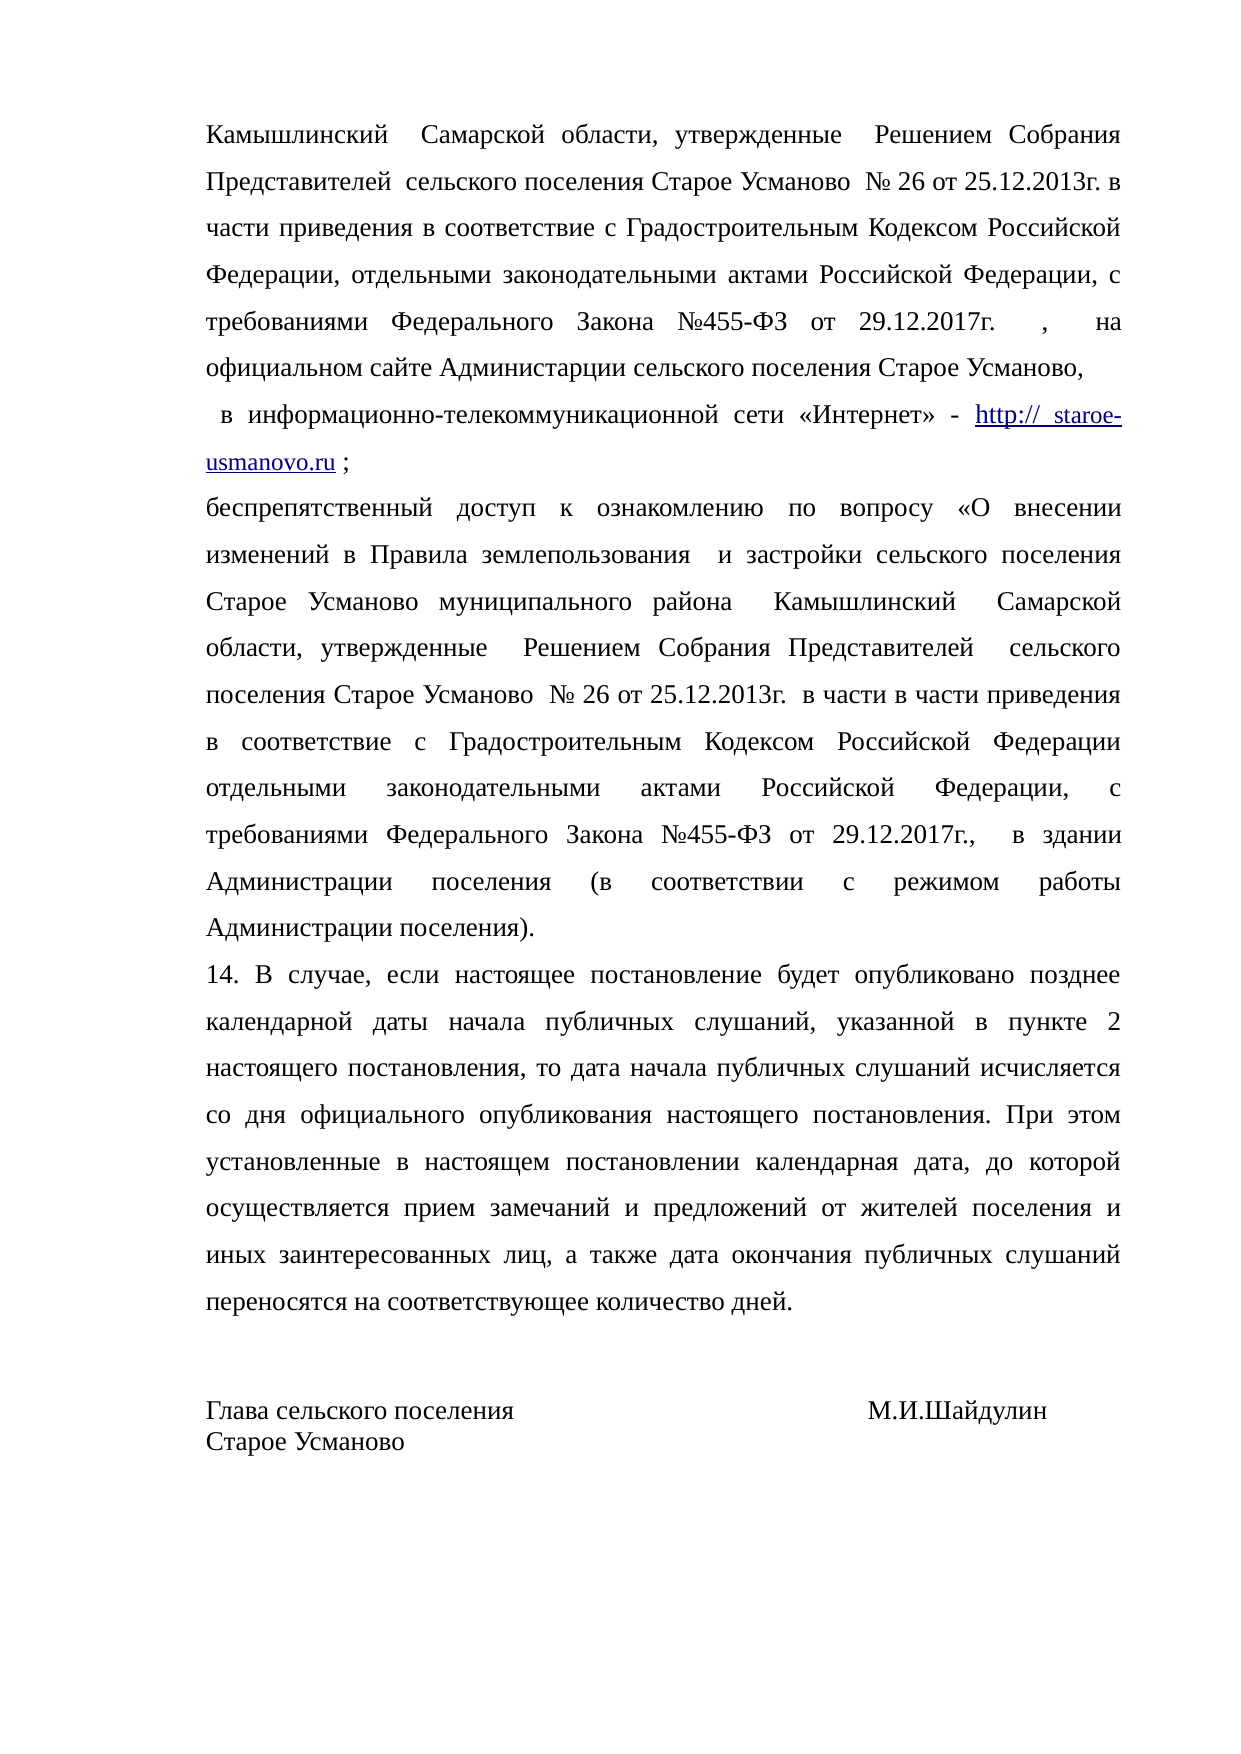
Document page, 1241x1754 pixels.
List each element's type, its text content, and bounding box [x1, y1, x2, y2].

text в информационно-телекоммуникационной сети «Интернет» - http:// staroe-usmanovo.ru ; [206, 398, 1122, 476]
text беспрепятственный доступ к ознакомлению по вопросу «О внесении изменений в Правила землепользования и застройки сельского поселения Старое Усманово муниципального района Камышлинский Самарской области, утвержденные Решением Собрания Представителей сельского поселения Старое Усманово № 26 от 25.12.2013г. в части в части приведения в соответствие с Градостроительным Кодексом Российской Федерации отдельными законодательными актами Российской Федерации, с требованиями Федерального Закона №455-ФЗ от 29.12.2017г., в здании Администрации поселения (в соответствии с режимом работы Администрации поселения). [206, 491, 1122, 943]
text Камышлинский Самарской области, утвержденные Решением Собрания Представителей сельского поселения Старое Усманово № 26 от 25.12.2013г. в части приведения в соответствие с Градостроительным Кодексом Российской Федерации, отдельными законодательными актами Российской Федерации, с требованиями Федерального Закона №455-ФЗ от 29.12.2017г. , на официальном сайте Администарции сельского поселения Старое Усманово, [206, 118, 1122, 383]
text 14. В случае, если настоящее постановление будет опубликовано позднее календарной даты начала публичных слушаний, указанной в пункте 2 настоящего постановления, то дата начала публичных слушаний исчисляется со дня официального опубликования настоящего постановления. При этом установленные в настоящем постановлении календарная дата, до которой осуществляется прием замечаний и предложений от жителей поселения и иных заинтересованных лиц, а также дата окончания публичных слушаний переносятся на соответствующее количество дней. [206, 958, 1122, 1316]
text Глава сельского поселения М.И.Шайдулин [206, 1394, 1122, 1425]
text Старое Усманово [206, 1425, 1122, 1456]
